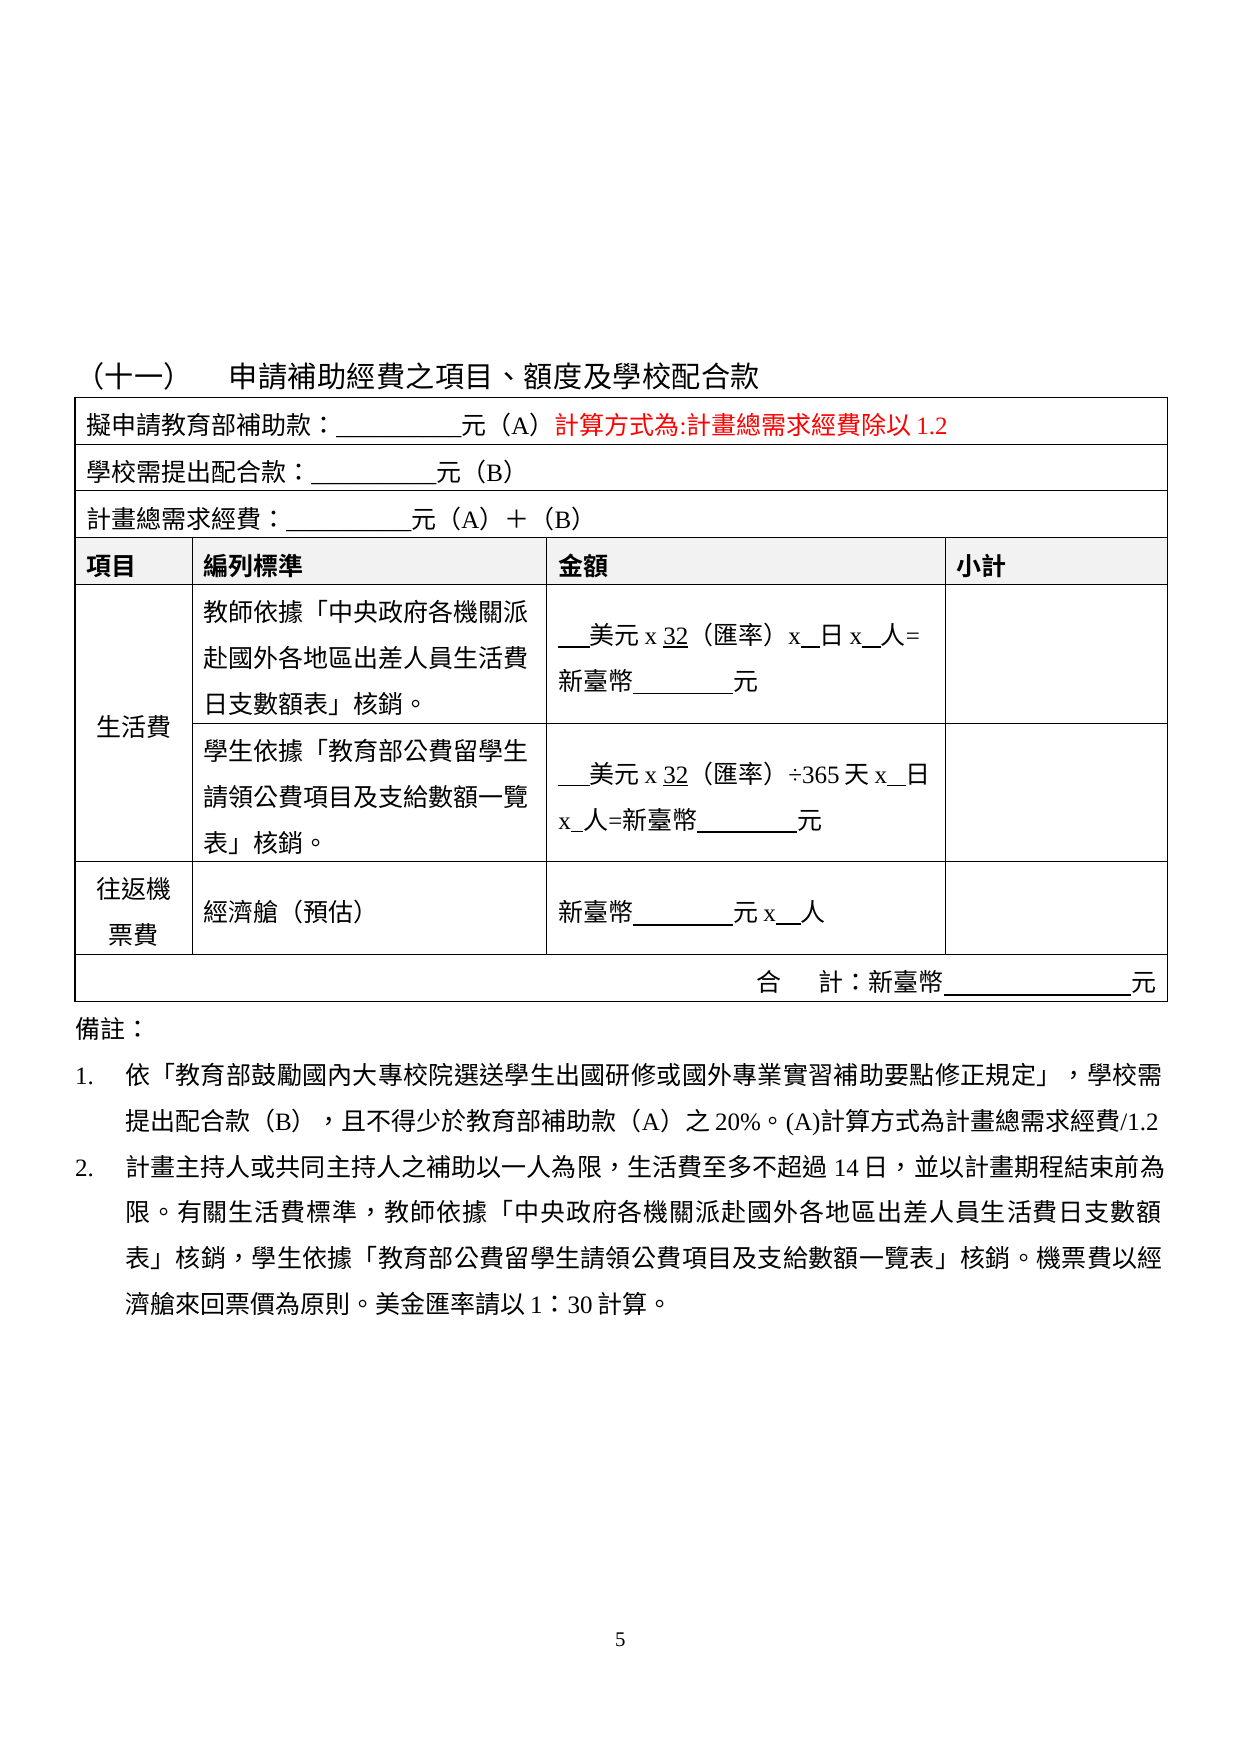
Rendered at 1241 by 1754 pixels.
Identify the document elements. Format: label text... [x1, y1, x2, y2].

table_cell 學校需提出配合款：__________元（B） [76, 445, 1167, 490]
table_cell 往返機票費 [76, 862, 192, 954]
table_cell 經濟艙（預估） [193, 862, 546, 954]
table_header 擬申請教育部補助款：__________元（A）計算方式為:計畫總需求經費除以1.2 [76, 398, 1167, 443]
table_cell 新臺幣 元x 人 [547, 862, 945, 954]
table_cell 生活費 [76, 585, 192, 861]
table_cell 金額 [547, 538, 945, 584]
table_cell 學生依據「教育部公費留學生請領公費項目及支給數額一覽表」核銷。 [193, 724, 546, 861]
table_cell 合 計：新臺幣 元 [76, 955, 1167, 1001]
table_cell 項目 [76, 538, 192, 584]
list 申請補助經費之項目、額度及學校配合款 [75, 351, 1165, 397]
table_cell 美元x 32（匯率）x 日x 人=新臺幣 元 [547, 585, 945, 723]
table_cell 教師依據「中央政府各機關派赴國外各地區出差人員生活費日支數額表」核銷。 [193, 585, 546, 723]
table_cell [946, 724, 1167, 861]
text 備註： [75, 1002, 1165, 1048]
table_cell [946, 862, 1167, 954]
table_cell 計畫總需求經費：__________元（A）＋（B） [76, 491, 1167, 537]
table_cell 編列標準 [193, 538, 546, 584]
table_cell 小計 [946, 538, 1167, 584]
list 計畫主持人或共同主持人之補助以一人為限，生活費至多不超過14日，並以計畫期程結束前為限。有關生活費標準，教師依據「中央政府各機關派赴國外各地區出差人員生活費日支數額表」核銷，學生依據「教育部公費留學生請領公費項目及支給數額一覽表」核銷。機票費以經濟艙來回票價為原則。美金匯率請以1：30計算。 [75, 1139, 1165, 1323]
table_cell [946, 585, 1167, 723]
table_cell 美元x 32（匯率）÷365天x 日x 人=新臺幣 元 [547, 724, 945, 861]
list 依「教育部鼓勵國內大專校院選送學生出國研修或國外專業實習補助要點修正規定」，學校需提出配合款（B），且不得少於教育部補助款（A）之20%。(A)計算方式為計畫總需求經費/1.2 [75, 1048, 1165, 1139]
